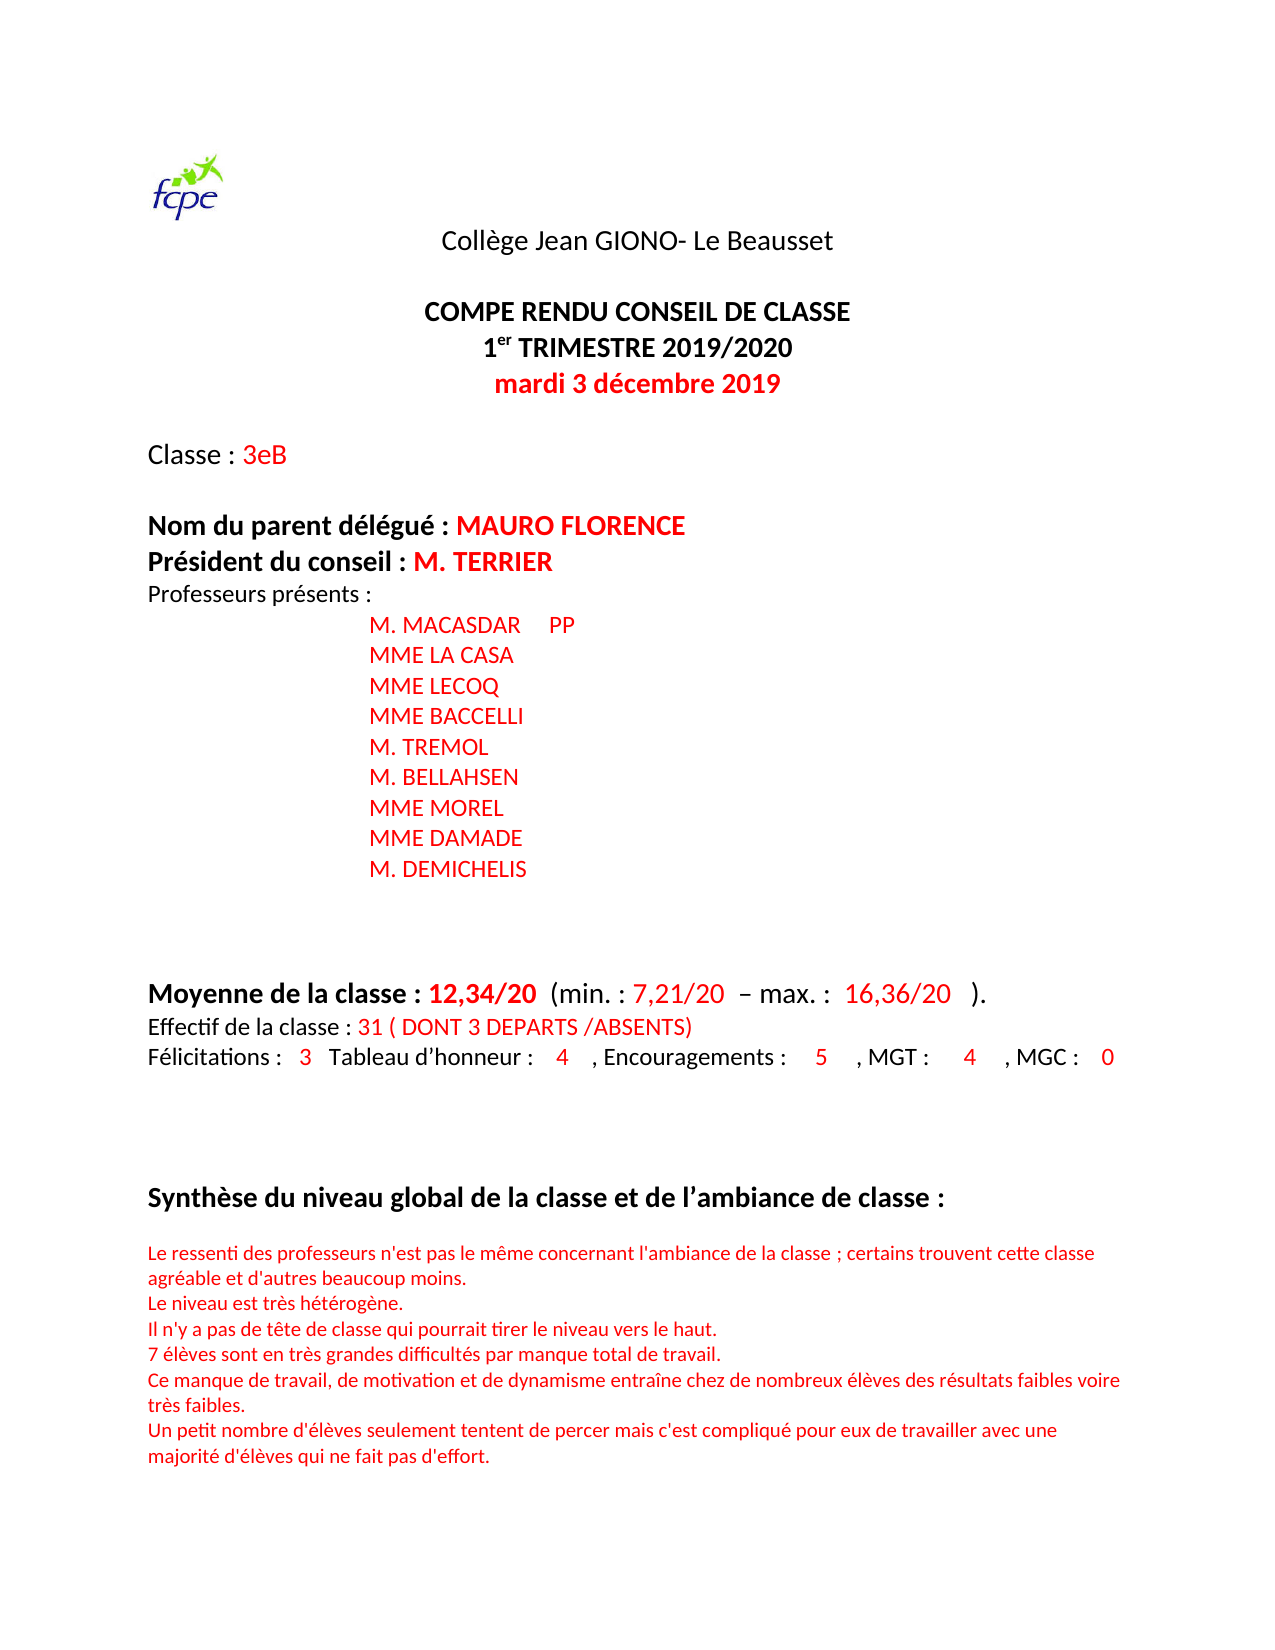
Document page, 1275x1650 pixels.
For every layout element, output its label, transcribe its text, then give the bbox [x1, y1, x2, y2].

text MME LA CASA [148, 639, 1127, 670]
text Nom du parent délégué : MAURO FLORENCE [148, 507, 1127, 543]
text 1er TRIMESTRE 2019/2020 [148, 329, 1127, 365]
text M. DEMICHELIS [148, 853, 1127, 884]
text MME BACCELLI [148, 701, 1127, 731]
text Synthèse du niveau global de la classe et de l’ambiance de classe : [148, 1179, 1127, 1214]
text mardi 3 décembre 2019 [148, 365, 1127, 400]
text M. TREMOL [148, 731, 1127, 762]
text MME MOREL [148, 792, 1127, 823]
text Le niveau est très hétérogène. [148, 1291, 1127, 1316]
text Félicitations : 3 Tableau d’honneur : 4 , Encouragements : 5 , MGT : 4 , MGC : 0 [148, 1041, 1127, 1072]
text Président du conseil : M. TERRIER [148, 543, 1127, 578]
text MME DAMADE [148, 823, 1127, 853]
text COMPE RENDU CONSEIL DE CLASSE [148, 293, 1127, 329]
text M. MACASDAR PP [148, 609, 1127, 639]
text Professeurs présents : [148, 578, 1127, 609]
text M. BELLAHSEN [148, 762, 1127, 792]
text Un petit nombre d'élèves seulement tentent de percer mais c'est compliqué pour eux de travailler avec une majorité d'élèves qui ne fait pas d'effort. [148, 1418, 1127, 1468]
text Il n'y a pas de tête de classe qui pourrait tirer le niveau vers le haut. [148, 1316, 1127, 1341]
text Collège Jean GIONO- Le Beausset [148, 222, 1127, 258]
text Le ressenti des professeurs n'est pas le même concernant l'ambiance de la classe ; certains trouvent cette classe agréable et d'autres beaucoup moins. [148, 1240, 1127, 1291]
text Ce manque de travail, de motivation et de dynamisme entraîne chez de nombreux élèves des résultats faibles voire très faibles. [148, 1367, 1127, 1418]
text Moyenne de la classe : 12,34/20 (min. : 7,21/20 – max. : 16,36/20 ). [148, 975, 1127, 1011]
text 7 élèves sont en très grandes difficultés par manque total de travail. [148, 1341, 1127, 1367]
text Classe : 3eB [148, 436, 1127, 472]
text Effectif de la classe : 31 ( DONT 3 DEPARTS /ABSENTS) [148, 1011, 1127, 1041]
picture [149, 149, 225, 221]
text MME LECOQ [148, 670, 1127, 701]
